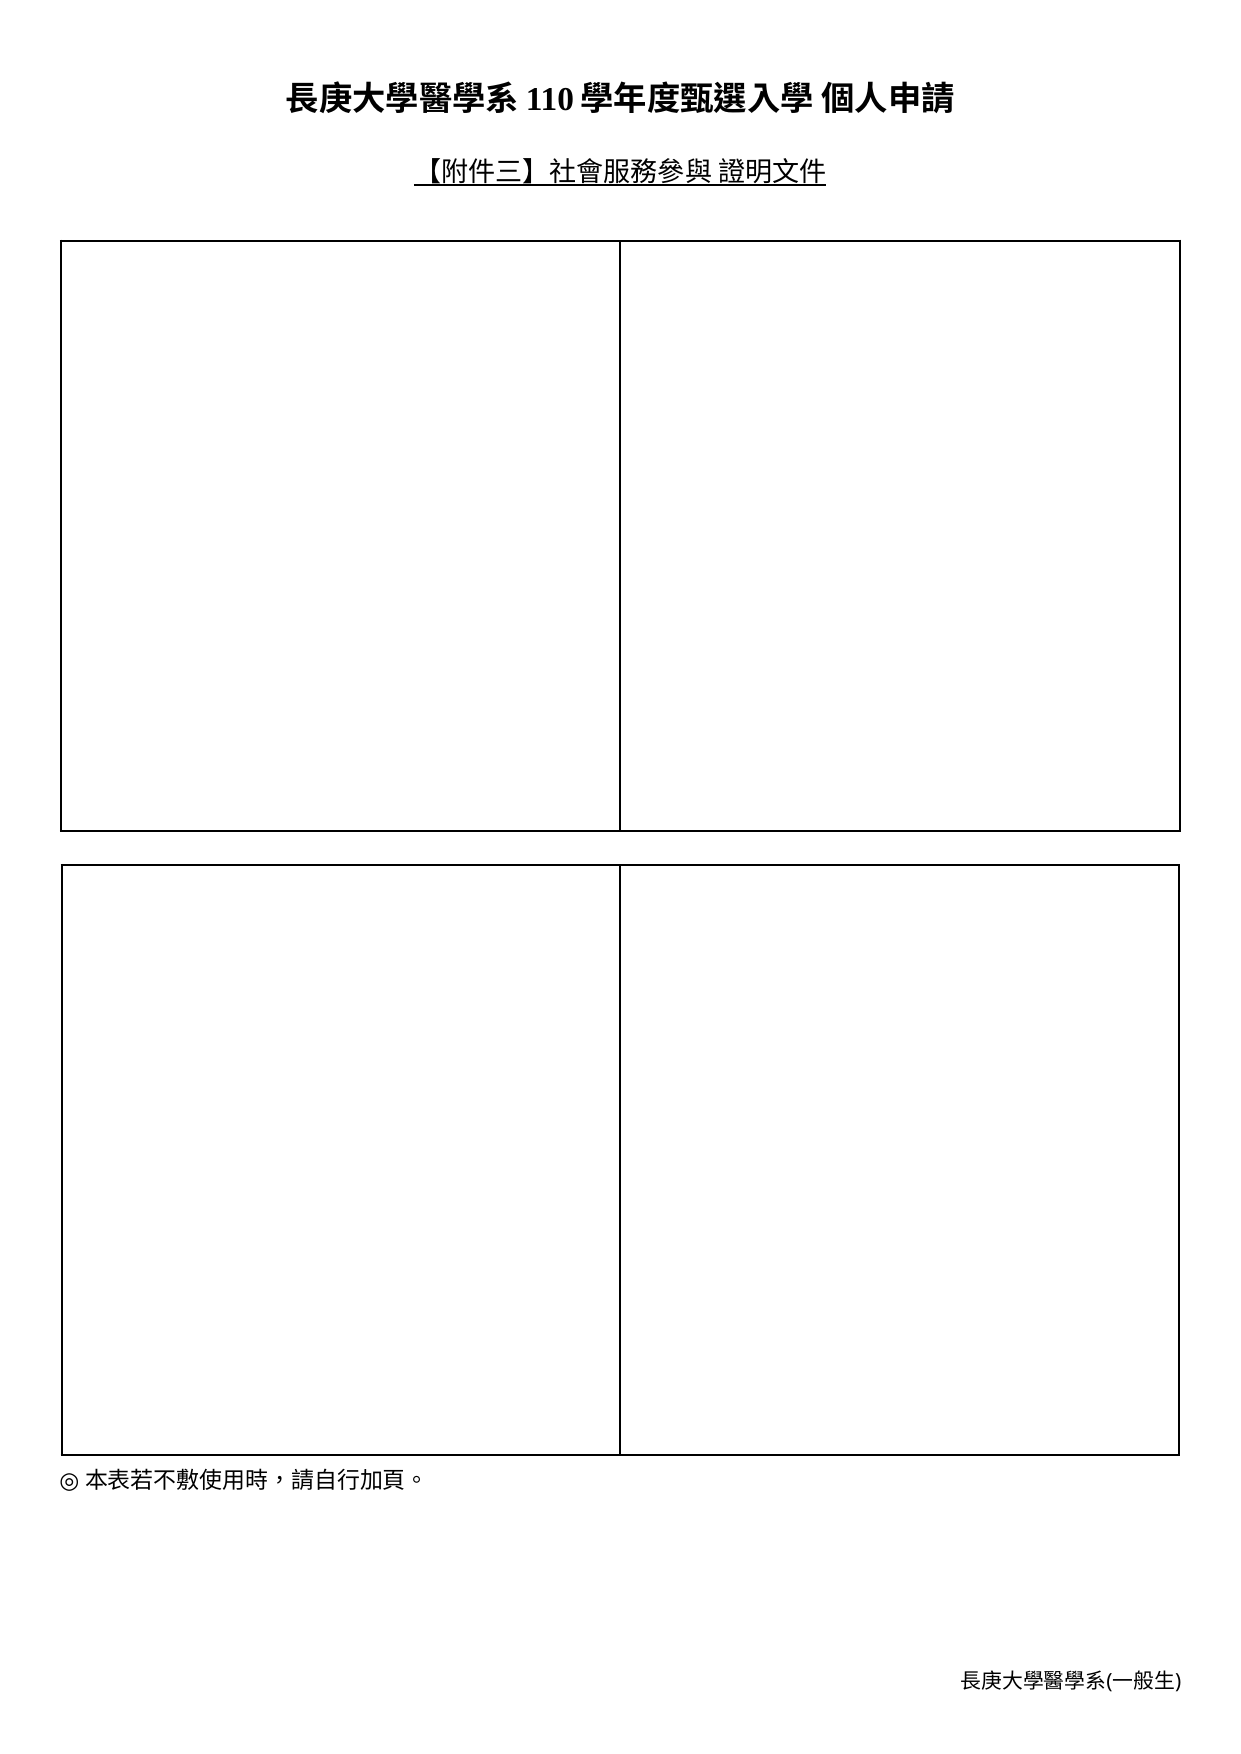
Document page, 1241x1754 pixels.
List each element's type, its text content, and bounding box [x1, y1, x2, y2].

table_header [63, 866, 619, 1454]
table_header [62, 242, 619, 830]
text ◎ 本表若不敷使用時，請自行加頁。 [59, 1462, 1181, 1495]
text 【附件三】社會服務參與 證明文件 [59, 150, 1181, 189]
table_header [621, 242, 1179, 830]
text 長庚大學醫學系110學年度甄選入學 個人申請 [59, 71, 1181, 119]
table_header [621, 866, 1178, 1454]
